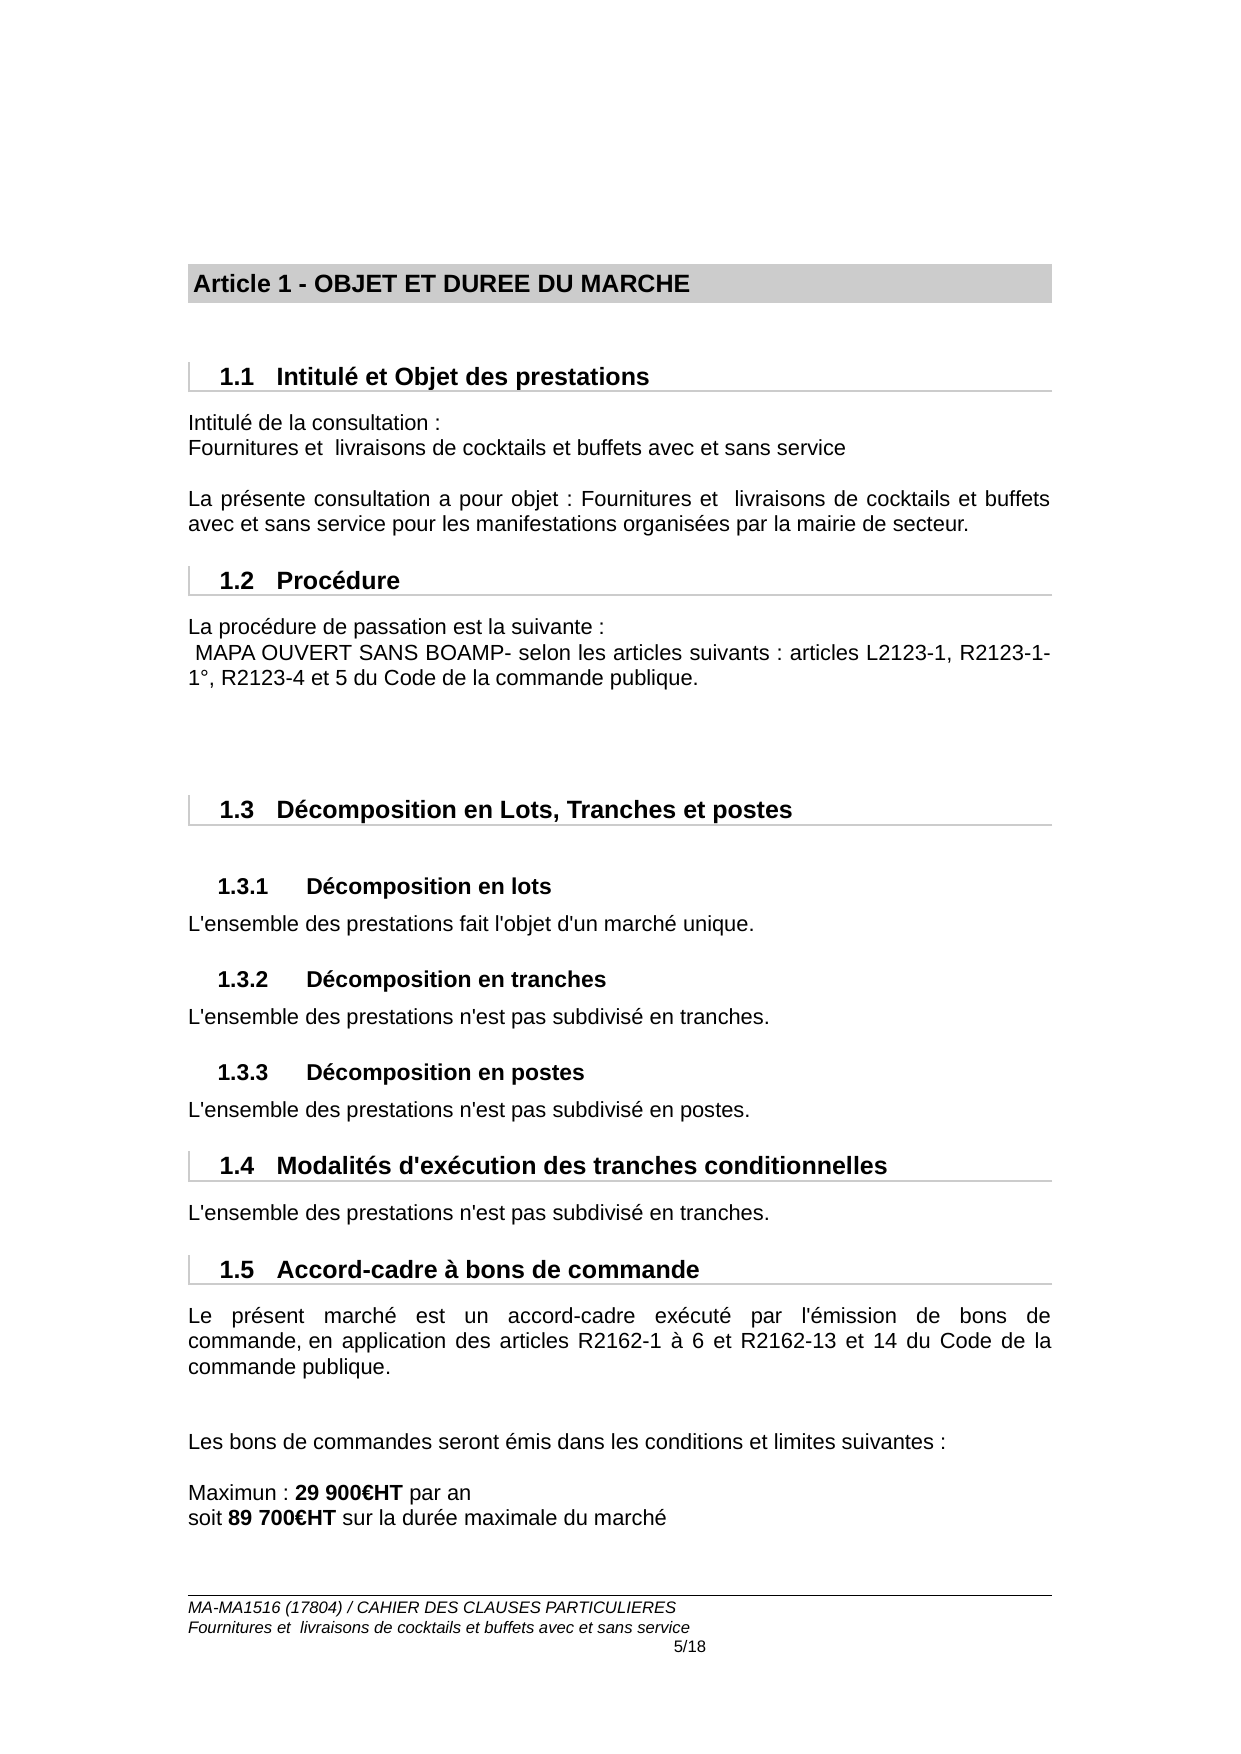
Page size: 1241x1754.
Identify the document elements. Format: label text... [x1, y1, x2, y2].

text La procédure de passation est la suivante : [188, 614, 1052, 639]
subtitle Modalités d'exécution des tranches conditionnelles [190, 1151, 1052, 1180]
subtitle Procédure [190, 566, 1052, 594]
subtitle Décomposition en Lots, Tranches et postes [190, 795, 1052, 824]
text L'ensemble des prestations fait l'objet d'un marché unique. [188, 911, 1052, 936]
text L'ensemble des prestations n'est pas subdivisé en postes. [188, 1097, 1052, 1122]
text Le présent marché est un accord-cadre exécuté par l'émission de bons de commande, en application des articles R2162-1 à 6 et R2162-13 et 14 du Code de la commande publique. [188, 1303, 1052, 1379]
text La présente consultation a pour objet : Fournitures et livraisons de cocktails et buffets avec et sans service pour les manifestations organisées par la mairie de secteur. [188, 486, 1052, 536]
text Les bons de commandes seront émis dans les conditions et limites suivantes : [188, 1429, 1052, 1454]
text MAPA OUVERT SANS BOAMP- selon les articles suivants : articles L2123-1, R2123-1-1°, R2123-4 et 5 du Code de la commande publique. [188, 639, 1052, 690]
subtitle Intitulé et Objet des prestations [190, 362, 1052, 390]
subtitle Décomposition en postes [188, 1058, 1052, 1085]
text L'ensemble des prestations n'est pas subdivisé en tranches. [188, 1004, 1052, 1029]
text Intitulé de la consultation : [188, 410, 1052, 435]
text L'ensemble des prestations n'est pas subdivisé en tranches. [188, 1200, 1052, 1225]
subtitle OBJET ET DUREE DU MARCHE [190, 266, 1050, 300]
text soit 89 700€HT sur la durée maximale du marché [188, 1505, 1052, 1530]
subtitle Accord-cadre à bons de commande [188, 1254, 1052, 1283]
subtitle Décomposition en tranches [188, 966, 1052, 992]
text Maximun : 29 900€HT par an [188, 1479, 1052, 1505]
subtitle Décomposition en lots [188, 873, 1052, 899]
text Fournitures et livraisons de cocktails et buffets avec et sans service [188, 435, 1052, 461]
